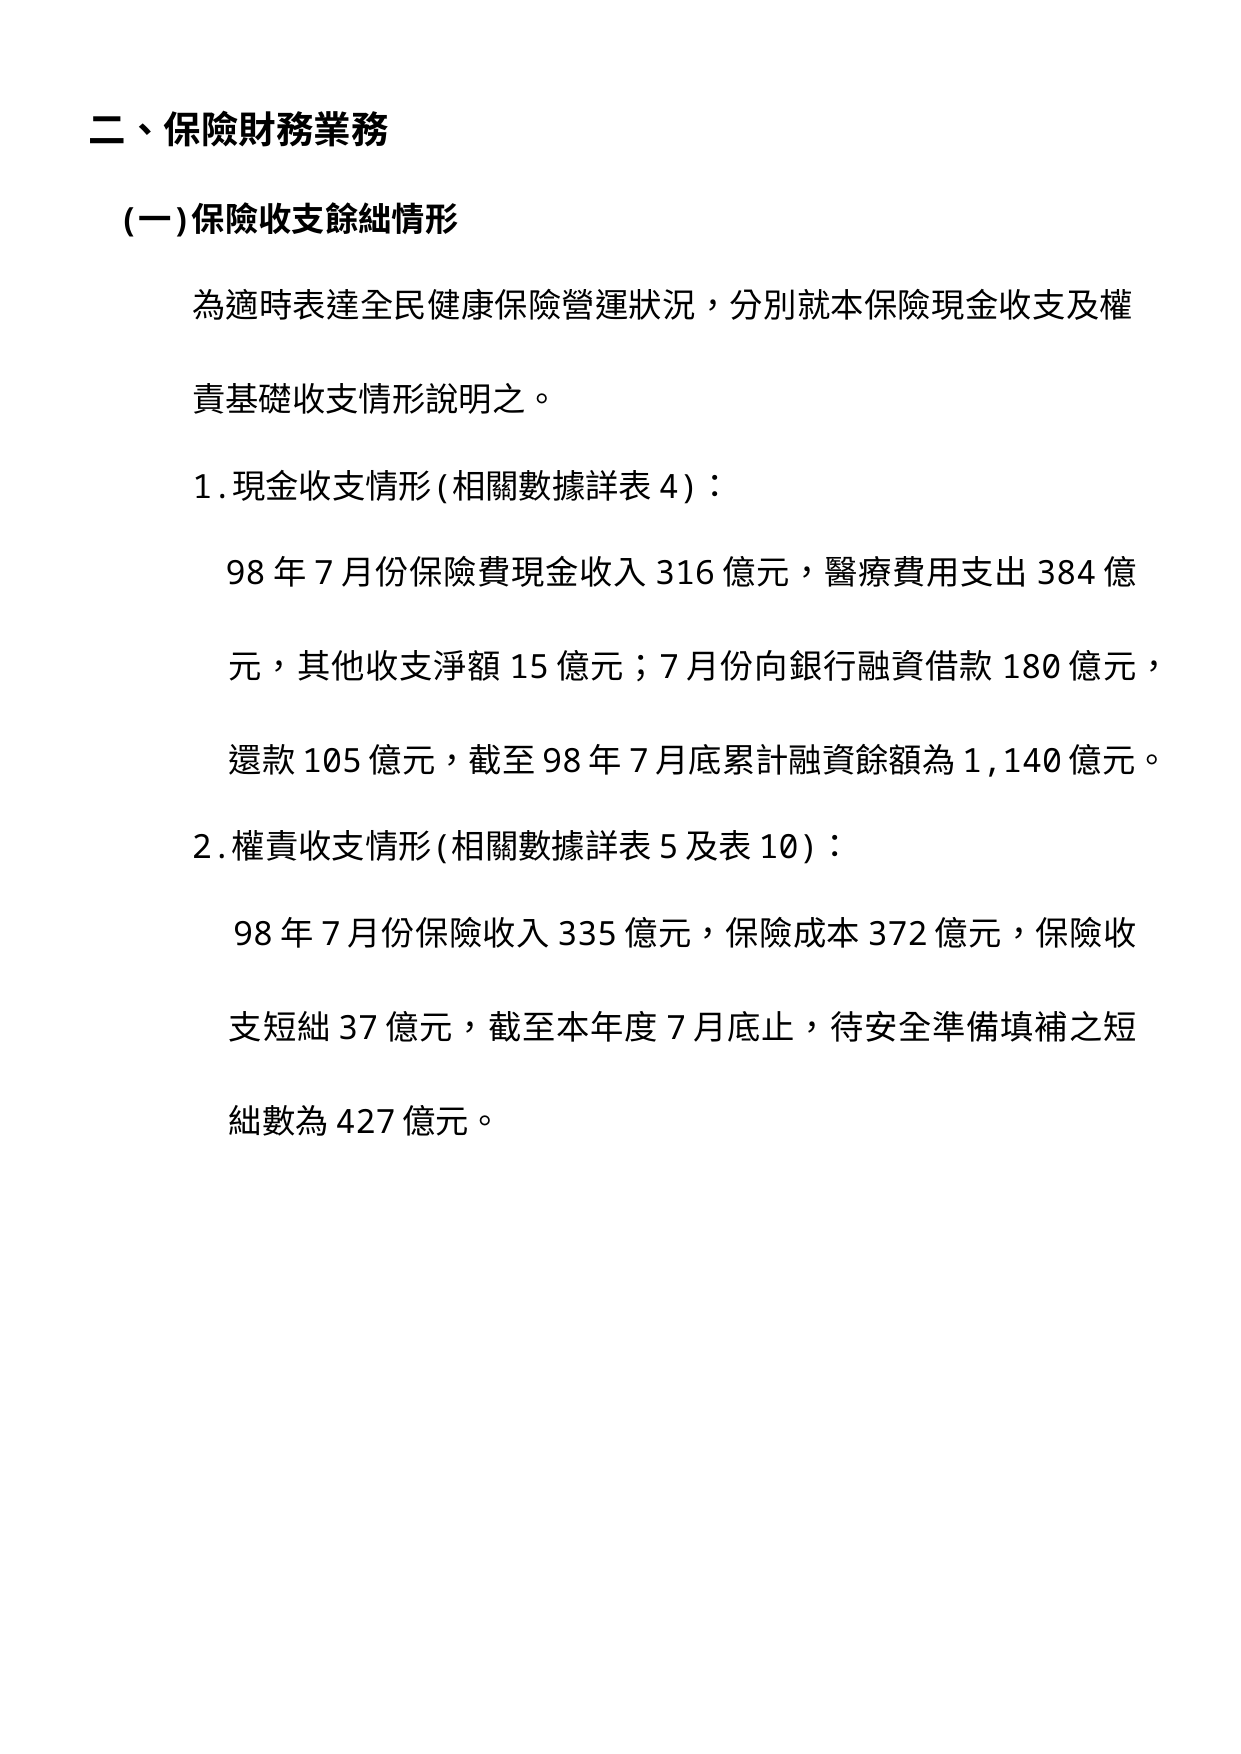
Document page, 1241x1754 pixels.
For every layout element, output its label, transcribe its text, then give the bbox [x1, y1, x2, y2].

text 為適時表達全民健康保險營運狀況，分別就本保險現金收支及權責基礎收支情形說明之。 [192, 262, 1134, 418]
text 1.現金收支情形(相關數據詳表4)： [192, 442, 1056, 504]
text 2.權責收支情形(相關數據詳表5及表10)： [191, 803, 1152, 865]
text 二、保險財務業務 [89, 85, 1189, 148]
text (一)保險收支餘絀情形 [89, 175, 1134, 237]
text 98年7月份保險費現金收入316億元，醫療費用支出384億元，其他收支淨額15億元；7月份向銀行融資借款180億元，還款105億元，截至98年7月底累計融資餘額為1,140億元。 [225, 529, 1137, 779]
text 98年7月份保險收入335億元，保險成本372億元，保險收支短絀37億元，截至本年度7月底止，待安全準備填補之短絀數為427億元。 [192, 889, 1137, 1139]
